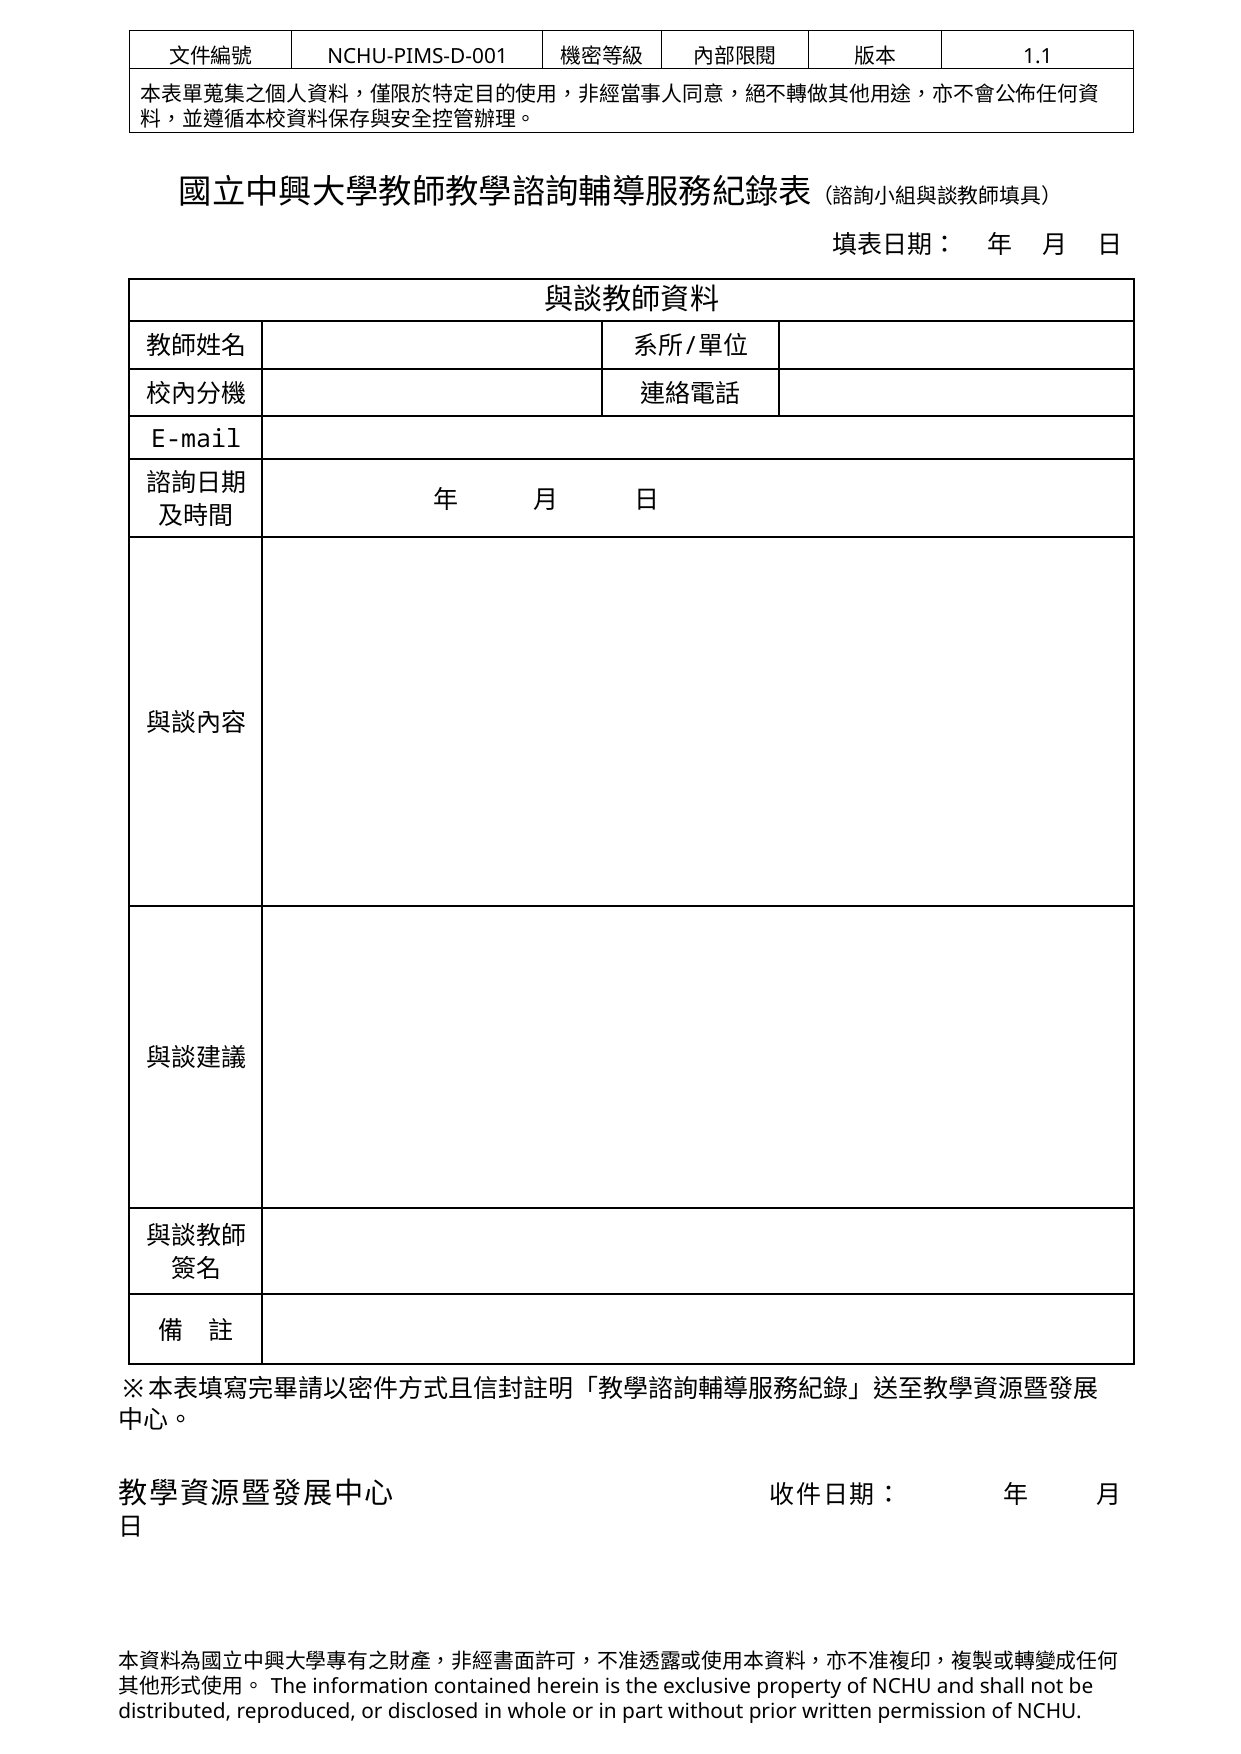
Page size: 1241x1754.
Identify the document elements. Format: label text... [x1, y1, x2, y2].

table_cell E-mail [130, 417, 261, 458]
table_cell [263, 322, 601, 367]
table_cell 年 月 日 [263, 460, 1133, 536]
text ※本表填寫完畢請以密件方式且信封註明「教學諮詢輔導服務紀錄」送至教學資源暨發展中心。 [118, 1372, 1122, 1435]
table_cell [263, 1209, 1133, 1293]
table_cell [263, 1295, 1133, 1363]
table_header 與談教師資料 [130, 280, 1133, 320]
table_cell 校內分機 [130, 370, 261, 415]
text 教學資源暨發展中心 收件日期： 年 月 日 [118, 1479, 1122, 1541]
table_cell 與談內容 [130, 538, 261, 904]
table_cell [263, 417, 1133, 458]
text 國立中興大學教師教學諮詢輔導服務紀錄表（諮詢小組與談教師填具） [118, 178, 1122, 209]
table_cell [780, 370, 1133, 415]
table_cell 與談教師 簽名 [130, 1209, 261, 1293]
table_cell 諮詢日期 及時間 [130, 460, 261, 536]
table_cell 備 註 [130, 1295, 261, 1363]
table_cell 連絡電話 [603, 370, 778, 415]
table_cell 與談建議 [130, 907, 261, 1207]
table_cell [263, 538, 1133, 904]
table_cell [780, 322, 1133, 367]
table_cell [263, 370, 601, 415]
table_cell 系所/單位 [603, 322, 778, 367]
text 填表日期： 年 月 日 [118, 228, 1122, 259]
table_cell 教師姓名 [130, 322, 261, 367]
table_cell [263, 907, 1133, 1207]
